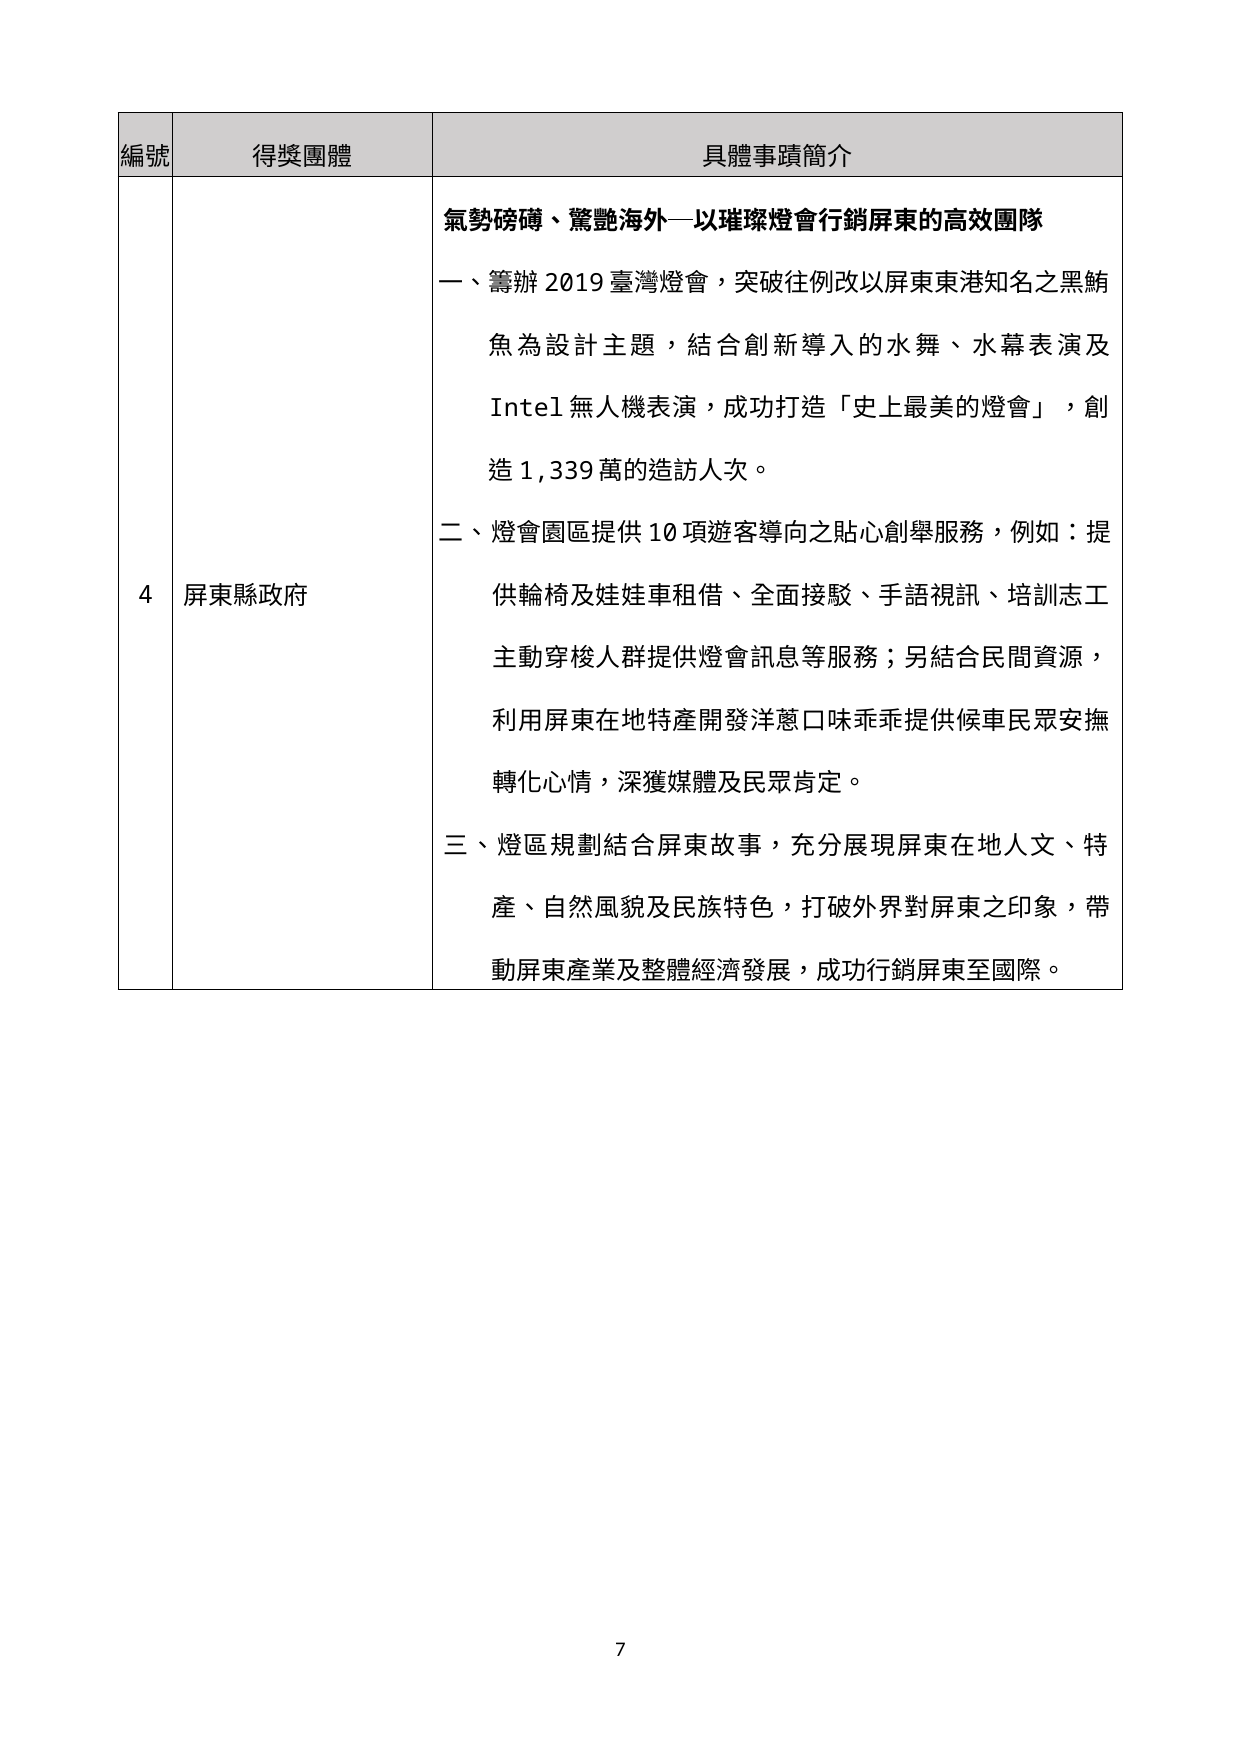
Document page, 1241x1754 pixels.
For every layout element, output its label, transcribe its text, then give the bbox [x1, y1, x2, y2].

table_header 編號 [119, 113, 172, 176]
table_cell 屏東縣政府 [173, 177, 432, 989]
table_cell 氣勢磅礡、驚艷海外─以璀璨燈會行銷屏東的高效團隊 一、籌辦2019臺灣燈會，突破往例改以屏東東港知名之黑鮪魚為設計主題，結合創新導入的水舞、水幕表演及Intel無人機表演，成功打造「史上最美的燈會」，創造1,339萬的造訪人次。 二、燈會園區提供10項遊客導向之貼心創舉服務，例如：提供輪椅及娃娃車租借、全面接駁、手語視訊、培訓志工主動穿梭人群提供燈會訊息等服務；另結合民間資源，利用屏東在地特產開發洋蔥口味乖乖提供候車民眾安撫轉化心情，深獲媒體及民眾肯定。 三、燈區規劃結合屏東故事，充分展現屏東在地人文、特產、自然風貌及民族特色，打破外界對屏東之印象，帶動屏東產業及整體經濟發展，成功行銷屏東至國際。 [433, 177, 1122, 989]
table_header 具體事蹟簡介 [433, 113, 1122, 176]
table_header 得獎團體 [173, 113, 432, 176]
table_cell 4 [119, 177, 172, 989]
